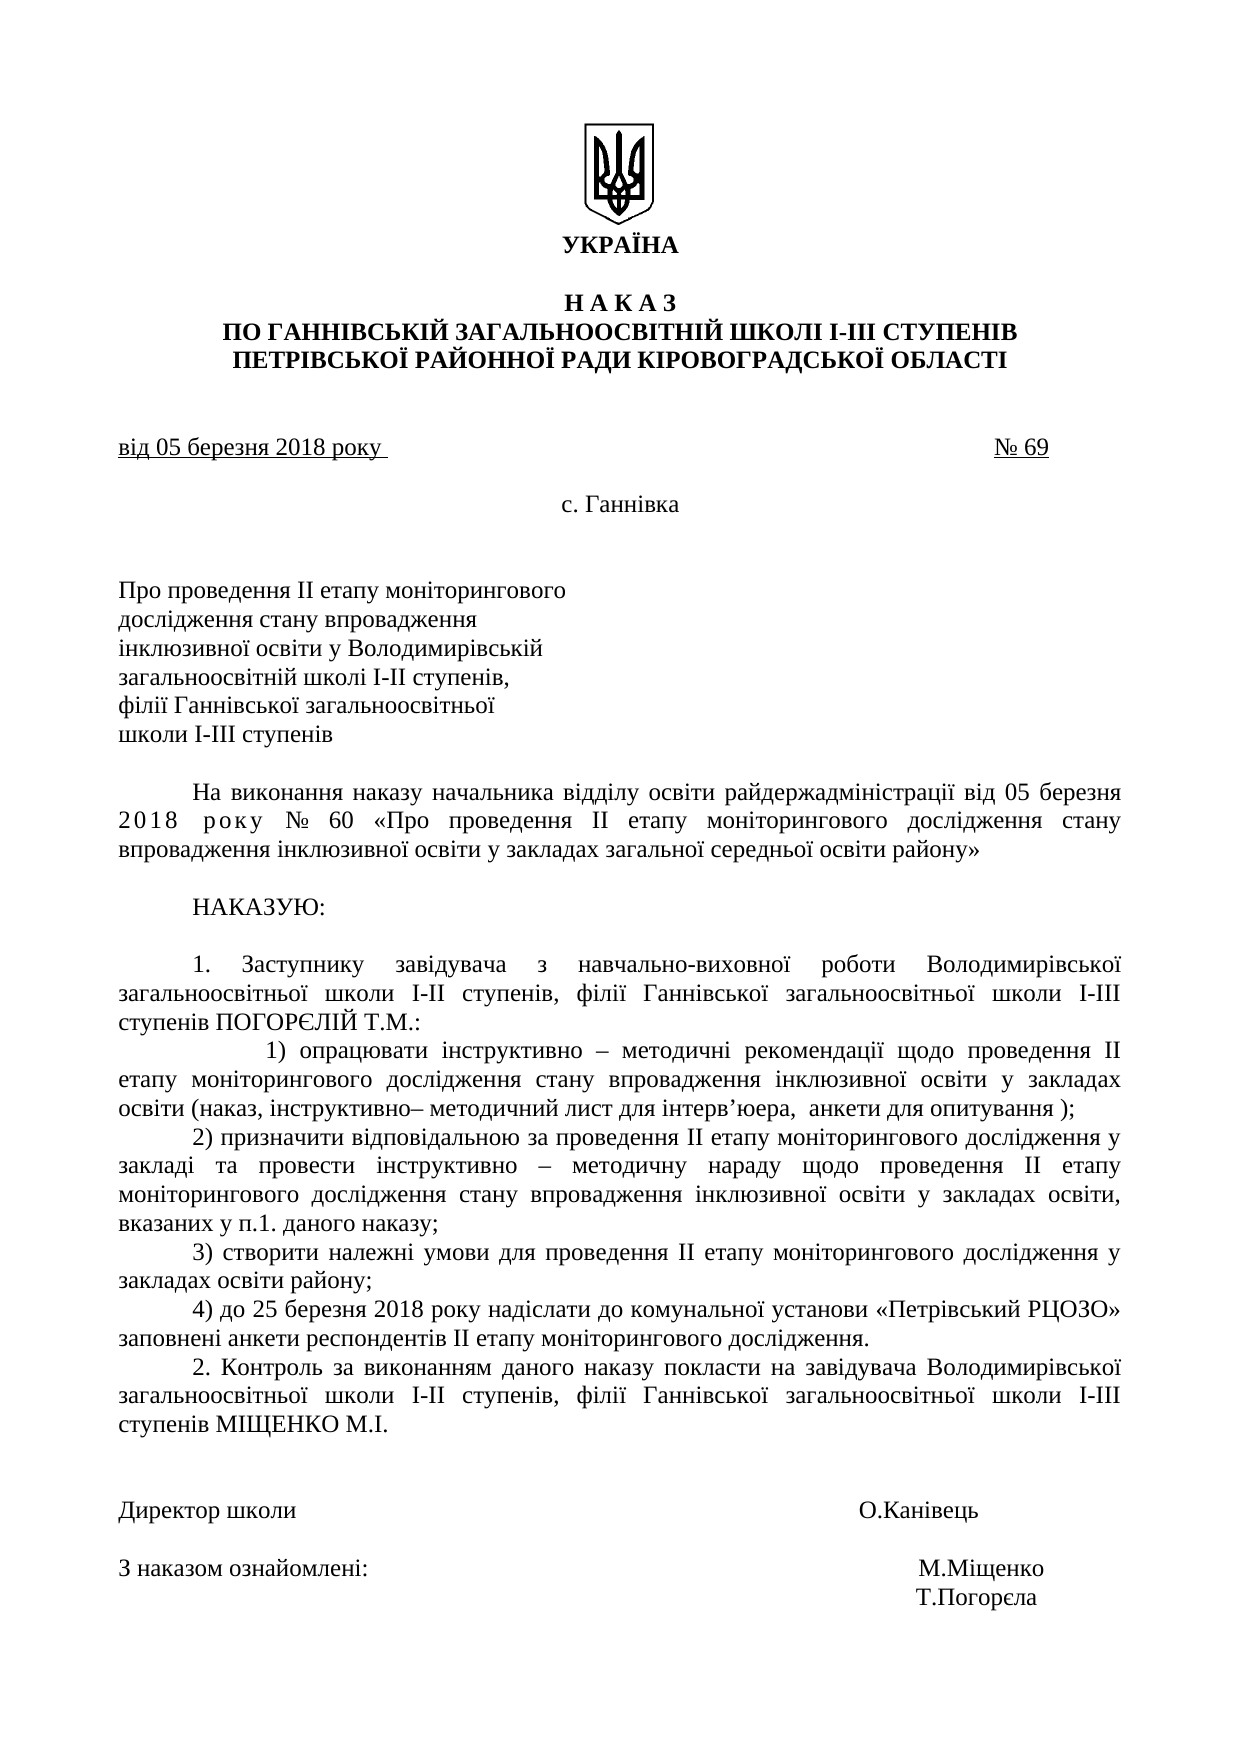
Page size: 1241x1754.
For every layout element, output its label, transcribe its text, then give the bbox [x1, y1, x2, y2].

text ПЕТРІВСЬКОЇ РАЙОННОЇ РАДИ КІРОВОГРАДСЬКОЇ ОБЛАСТІ [118, 346, 1122, 374]
text 4) до 25 березня 2018 року надіслати до комунальної установи «Петрівський РЦОЗО» заповнені анкети респондентів ІІ етапу моніторингового дослідження. [118, 1294, 1122, 1352]
text загальноосвітній школі І-ІІ ступенів, [118, 662, 1122, 691]
text від 05 березня 2018 року № 69 [118, 432, 1122, 461]
text с. Ганнівка [118, 489, 1122, 518]
text філії Ганнівської загальноосвітньої [118, 691, 1122, 719]
text дослідження стану впровадження [118, 604, 1122, 633]
text 1. Заступнику завідувача з навчально-виховної роботи Володимирівської загальноосвітньої школи І-ІІ ступенів, філії Ганнівської загальноосвітньої школи І-ІІІ ступенів ПОГОРЄЛІЙ Т.М.: [118, 949, 1122, 1036]
text НАКАЗ [118, 288, 1122, 317]
text Директор школи О.Канівець [118, 1496, 1122, 1524]
text 3) створити належні умови для проведення ІІ етапу моніторингового дослідження у закладах освіти району; [118, 1237, 1122, 1294]
text інклюзивної освіти у Володимирівській [118, 633, 1122, 662]
text УКРАЇНА [118, 231, 1122, 259]
text Т.Погорєла [916, 1582, 1122, 1611]
text 2) призначити відповідальною за проведення ІІ етапу моніторингового дослідження у закладі та провести інструктивно – методичну нараду щодо проведення ІІ етапу моніторингового дослідження стану впровадження інклюзивної освіти у закладах освіти, вказаних у п.1. даного наказу; [118, 1122, 1122, 1237]
text На виконання наказу начальника відділу освіти райдержадміністрації від 05 березня 2018 року № 60 «Про проведення ІІ етапу моніторингового дослідження стану впровадження інклюзивної освіти у закладах загальної середньої освіти району» [118, 777, 1122, 863]
text З наказом ознайомлені: М.Міщенко [118, 1553, 1122, 1582]
text 1) опрацювати інструктивно – методичні рекомендації щодо проведення ІІ етапу моніторингового дослідження стану впровадження інклюзивної освіти у закладах освіти (наказ, інструктивно– методичний лист для інтерв’юера, анкети для опитування ); [118, 1036, 1122, 1122]
text ПО ГАННІВСЬКІЙ ЗАГАЛЬНООСВІТНІЙ ШКОЛІ І-ІІІ СТУПЕНІВ [118, 317, 1122, 346]
text Про проведення ІІ етапу моніторингового [118, 576, 1122, 604]
text 2. Контроль за виконанням даного наказу покласти на завідувача Володимирівської загальноосвітньої школи І-ІІ ступенів, філії Ганнівської загальноосвітньої школи І-ІІІ ступенів МІЩЕНКО М.І. [118, 1352, 1122, 1438]
text НАКАЗУЮ: [118, 892, 1122, 921]
text школи І-ІІІ ступенів [118, 719, 1122, 748]
